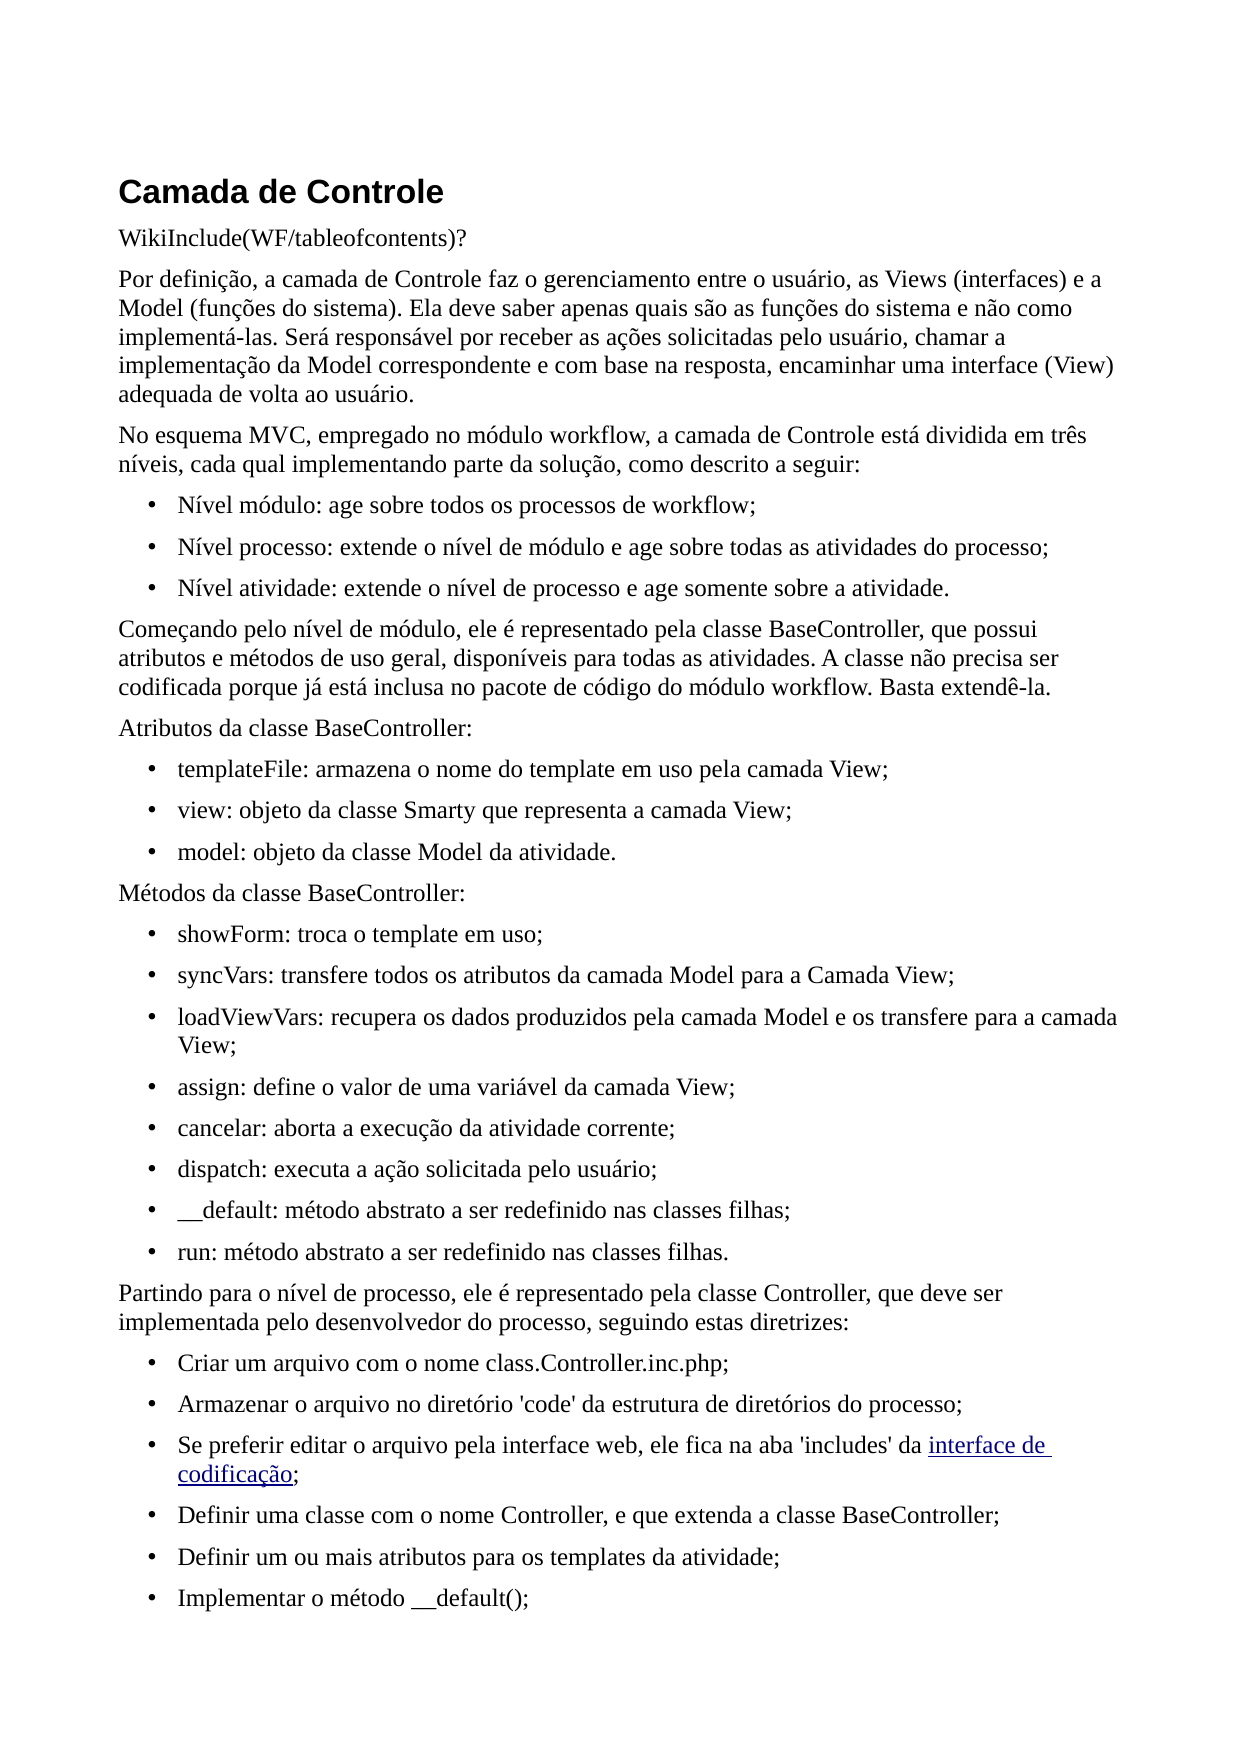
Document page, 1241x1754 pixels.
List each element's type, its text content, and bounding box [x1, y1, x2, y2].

list Definir uma classe com o nome Controller, e que extenda a classe BaseController; [148, 1501, 1122, 1529]
list Nível processo: extende o nível de módulo e age sobre todas as atividades do processo; [148, 532, 1122, 561]
subtitle Camada de Controle [118, 172, 1122, 211]
text Por definição, a camada de Controle faz o gerenciamento entre o usuário, as Views (interfaces) e a Model (funções do sistema). Ela deve saber apenas quais são as funções do sistema e não como implementá-las. Será responsável por receber as ações solicitadas pelo usuário, chamar a implementação da Model correspondente e com base na resposta, encaminhar uma interface (View) adequada de volta ao usuário. [118, 264, 1122, 408]
list cancelar: aborta a execução da atividade corrente; [148, 1113, 1122, 1142]
text No esquema MVC, empregado no módulo workflow, a camada de Controle está dividida em três níveis, cada qual implementando parte da solução, como descrito a seguir: [118, 421, 1122, 478]
text WikiInclude(WF/tableofcontents)? [118, 223, 1122, 252]
list dispatch: executa a ação solicitada pelo usuário; [148, 1154, 1122, 1183]
list showForm: troca o template em uso; [148, 919, 1122, 948]
list Nível atividade: extende o nível de processo e age somente sobre a atividade. [148, 573, 1122, 602]
text Começando pelo nível de módulo, ele é representado pela classe BaseController, que possui atributos e métodos de uso geral, disponíveis para todas as atividades. A classe não precisa ser codificada porque já está inclusa no pacote de código do módulo workflow. Basta extendê-la. [118, 614, 1122, 701]
list Implementar o método __default(); [148, 1583, 1122, 1612]
list Armazenar o arquivo no diretório 'code' da estrutura de diretórios do processo; [148, 1389, 1122, 1418]
list loadViewVars: recupera os dados produzidos pela camada Model e os transfere para a camada View; [148, 1002, 1122, 1059]
text Métodos da classe BaseController: [118, 878, 1122, 907]
list __default: método abstrato a ser redefinido nas classes filhas; [148, 1196, 1122, 1224]
list view: objeto da classe Smarty que representa a camada View; [148, 796, 1122, 824]
list run: método abstrato a ser redefinido nas classes filhas. [148, 1237, 1122, 1266]
list Criar um arquivo com o nome class.Controller.inc.php; [148, 1348, 1122, 1377]
text Atributos da classe BaseController: [118, 713, 1122, 742]
list syncVars: transfere todos os atributos da camada Model para a Camada View; [148, 961, 1122, 989]
list assign: define o valor de uma variável da camada View; [148, 1072, 1122, 1101]
text Partindo para o nível de processo, ele é representado pela classe Controller, que deve ser implementada pelo desenvolvedor do processo, seguindo estas diretrizes: [118, 1278, 1122, 1336]
list Se preferir editar o arquivo pela interface web, ele fica na aba 'includes' da interface de codificação; [148, 1431, 1122, 1488]
list model: objeto da classe Model da atividade. [148, 837, 1122, 866]
list Definir um ou mais atributos para os templates da atividade; [148, 1542, 1122, 1571]
list Nível módulo: age sobre todos os processos de workflow; [148, 491, 1122, 519]
list templateFile: armazena o nome do template em uso pela camada View; [148, 754, 1122, 783]
